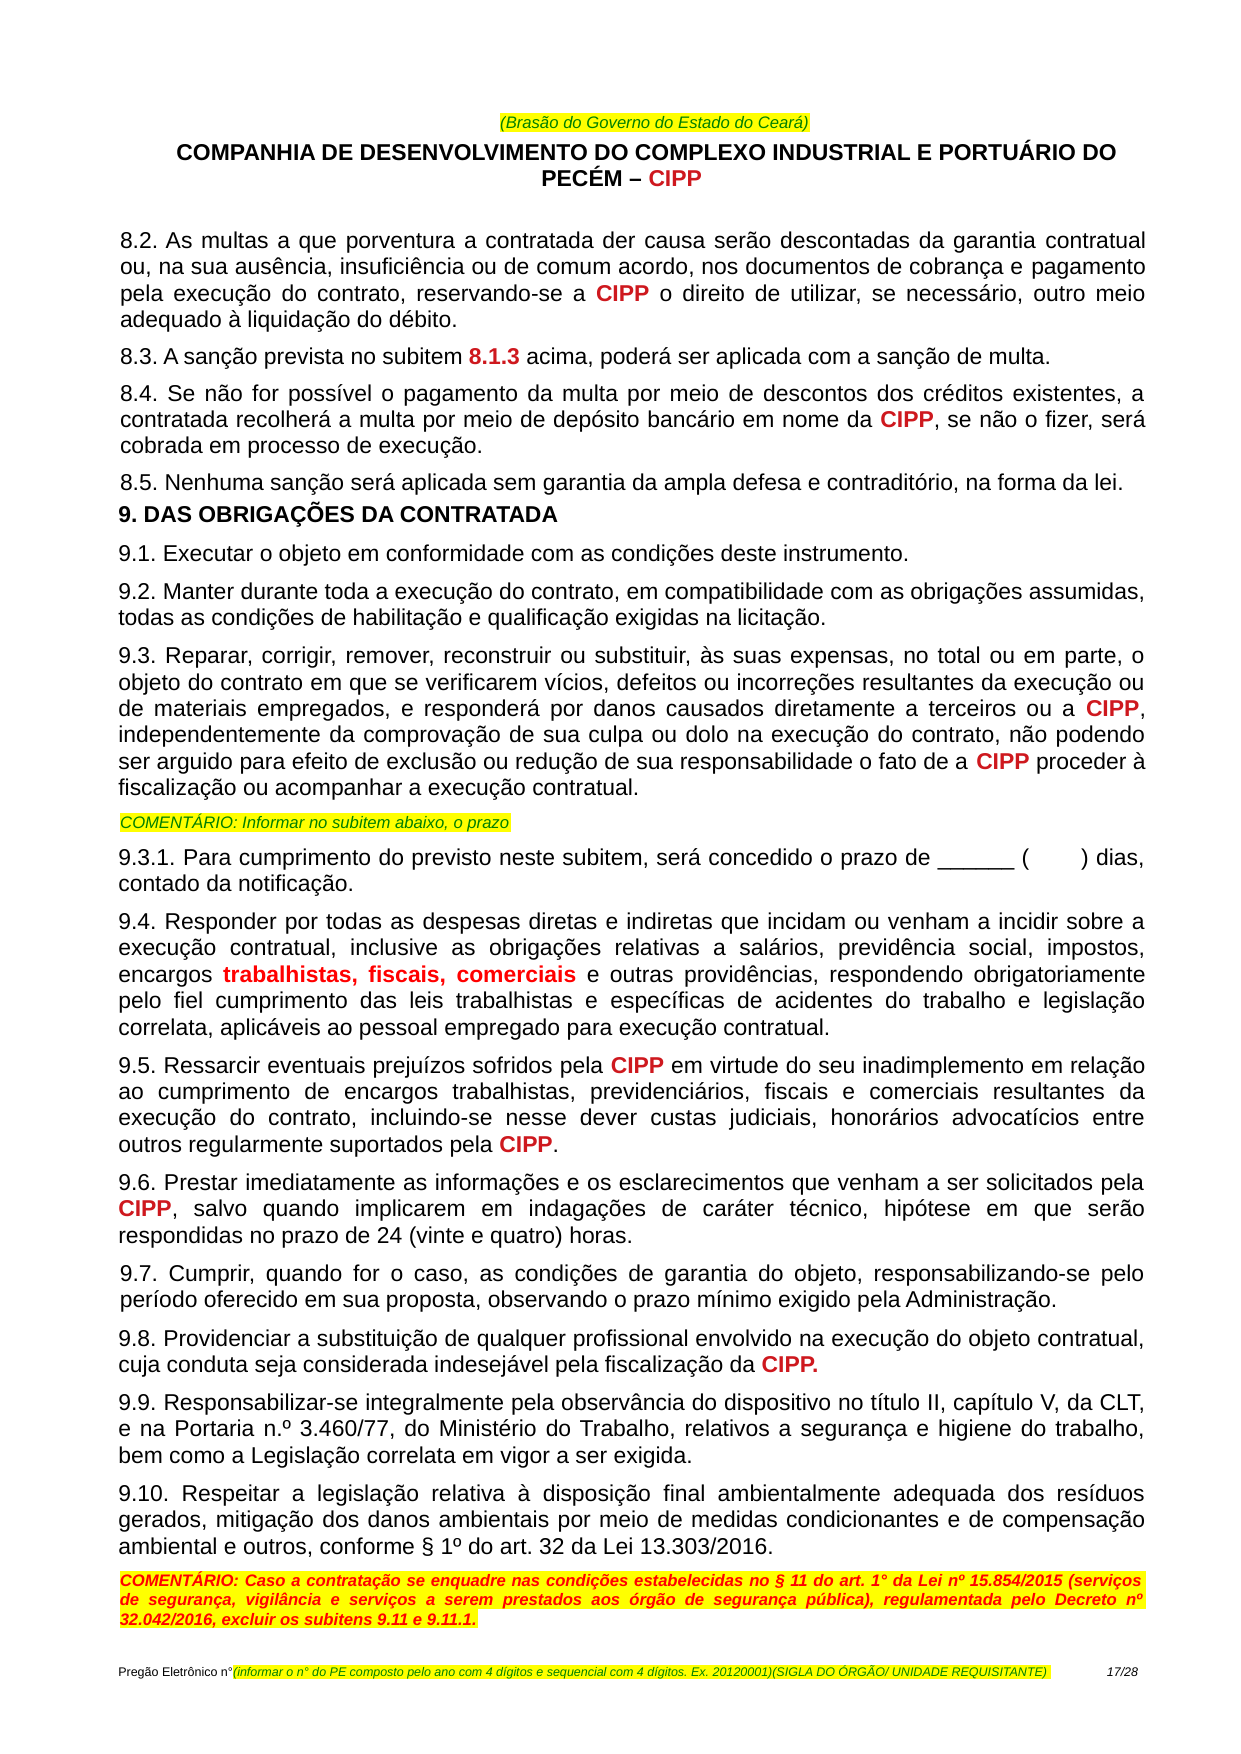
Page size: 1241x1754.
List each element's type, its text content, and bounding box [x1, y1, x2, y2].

text COMENTÁRIO: Caso a contratação se enquadre nas condições estabelecidas no § 11 do art. 1° da Lei nº 15.854/2015 (serviços de segurança, vigilância e serviços a serem prestados aos órgão de segurança pública), regulamentada pelo Decreto nº 32.042/2016, excluir os subitens 9.11 e 9.11.1. [119, 1571, 1146, 1628]
text 9.4. Responder por todas as despesas diretas e indiretas que incidam ou venham a incidir sobre a execução contratual, inclusive as obrigações relativas a salários, previdência social, impostos, encargos trabalhistas, fiscais, comerciais e outras providências, respondendo obrigatoriamente pelo fiel cumprimento das leis trabalhistas e específicas de acidentes do trabalho e legislação correlata, aplicáveis ao pessoal empregado para execução contratual. [118, 908, 1146, 1040]
text COMENTÁRIO: Informar no subitem abaixo, o prazo [120, 812, 1146, 832]
text 9.6. Prestar imediatamente as informações e os esclarecimentos que venham a ser solicitados pela CIPP, salvo quando implicarem em indagações de caráter técnico, hipótese em que serão respondidas no prazo de 24 (vinte e quatro) horas. [118, 1169, 1146, 1248]
text 8.5. Nenhuma sanção será aplicada sem garantia da ampla defesa e contraditório, na forma da lei. [120, 469, 1146, 495]
text 8.2. As multas a que porventura a contratada der causa serão descontadas da garantia contratual ou, na sua ausência, insuficiência ou de comum acordo, nos documentos de cobrança e pagamento pela execução do contrato, reservando-se a CIPP o direito de utilizar, se necessário, outro meio adequado à liquidação do débito. [120, 227, 1146, 332]
text 9.7. Cumprir, quando for o caso, as condições de garantia do objeto, responsabilizando-se pelo período oferecido em sua proposta, observando o prazo mínimo exigido pela Administração. [119, 1260, 1146, 1313]
text 9.3.1. Para cumprimento do previsto neste subitem, será concedido o prazo de ______ ( ) dias, contado da notificação. [118, 843, 1146, 896]
text 9.9. Responsabilizar-se integralmente pela observância do dispositivo no título II, capítulo V, da CLT, e na Portaria n.º 3.460/77, do Ministério do Trabalho, relativos a segurança e higiene do trabalho, bem como a Legislação correlata em vigor a ser exigida. [118, 1389, 1146, 1468]
text 9.8. Providenciar a substituição de qualquer profissional envolvido na execução do objeto contratual, cuja conduta seja considerada indesejável pela fiscalização da CIPP. [118, 1324, 1146, 1377]
text 9.10. Respeitar a legislação relativa à disposição final ambientalmente adequada dos resíduos gerados, mitigação dos danos ambientais por meio de medidas condicionantes e de compensação ambiental e outros, conforme § 1º do art. 32 da Lei 13.303/2016. [118, 1480, 1146, 1559]
text 9.5. Ressarcir eventuais prejuízos sofridos pela CIPP em virtude do seu inadimplemento em relação ao cumprimento de encargos trabalhistas, previdenciários, fiscais e comerciais resultantes da execução do contrato, incluindo-se nesse dever custas judiciais, honorários advocatícios entre outros regularmente suportados pela CIPP. [118, 1052, 1146, 1157]
text 9.1. Executar o objeto em conformidade com as condições deste instrumento. [118, 539, 1146, 566]
text 9. DAS OBRIGAÇÕES DA CONTRATADA [118, 501, 1146, 528]
text 8.4. Se não for possível o pagamento da multa por meio de descontos dos créditos existentes, a contratada recolherá a multa por meio de depósito bancário em nome da CIPP, se não o fizer, será cobrada em processo de execução. [120, 379, 1146, 459]
text 8.3. A sanção prevista no subitem 8.1.3 acima, poderá ser aplicada com a sanção de multa. [120, 343, 1146, 369]
text 9.2. Manter durante toda a execução do contrato, em compatibilidade com as obrigações assumidas, todas as condições de habilitação e qualificação exigidas na licitação. [118, 578, 1146, 631]
text 9.3. Reparar, corrigir, remover, reconstruir ou substituir, às suas expensas, no total ou em parte, o objeto do contrato em que se verificarem vícios, defeitos ou incorreções resultantes da execução ou de materiais empregados, e responderá por danos causados diretamente a terceiros ou a CIPP, independentemente da comprovação de sua culpa ou dolo na execução do contrato, não podendo ser arguido para efeito de exclusão ou redução de sua responsabilidade o fato de a CIPP proceder à fiscalização ou acompanhar a execução contratual. [118, 642, 1146, 801]
